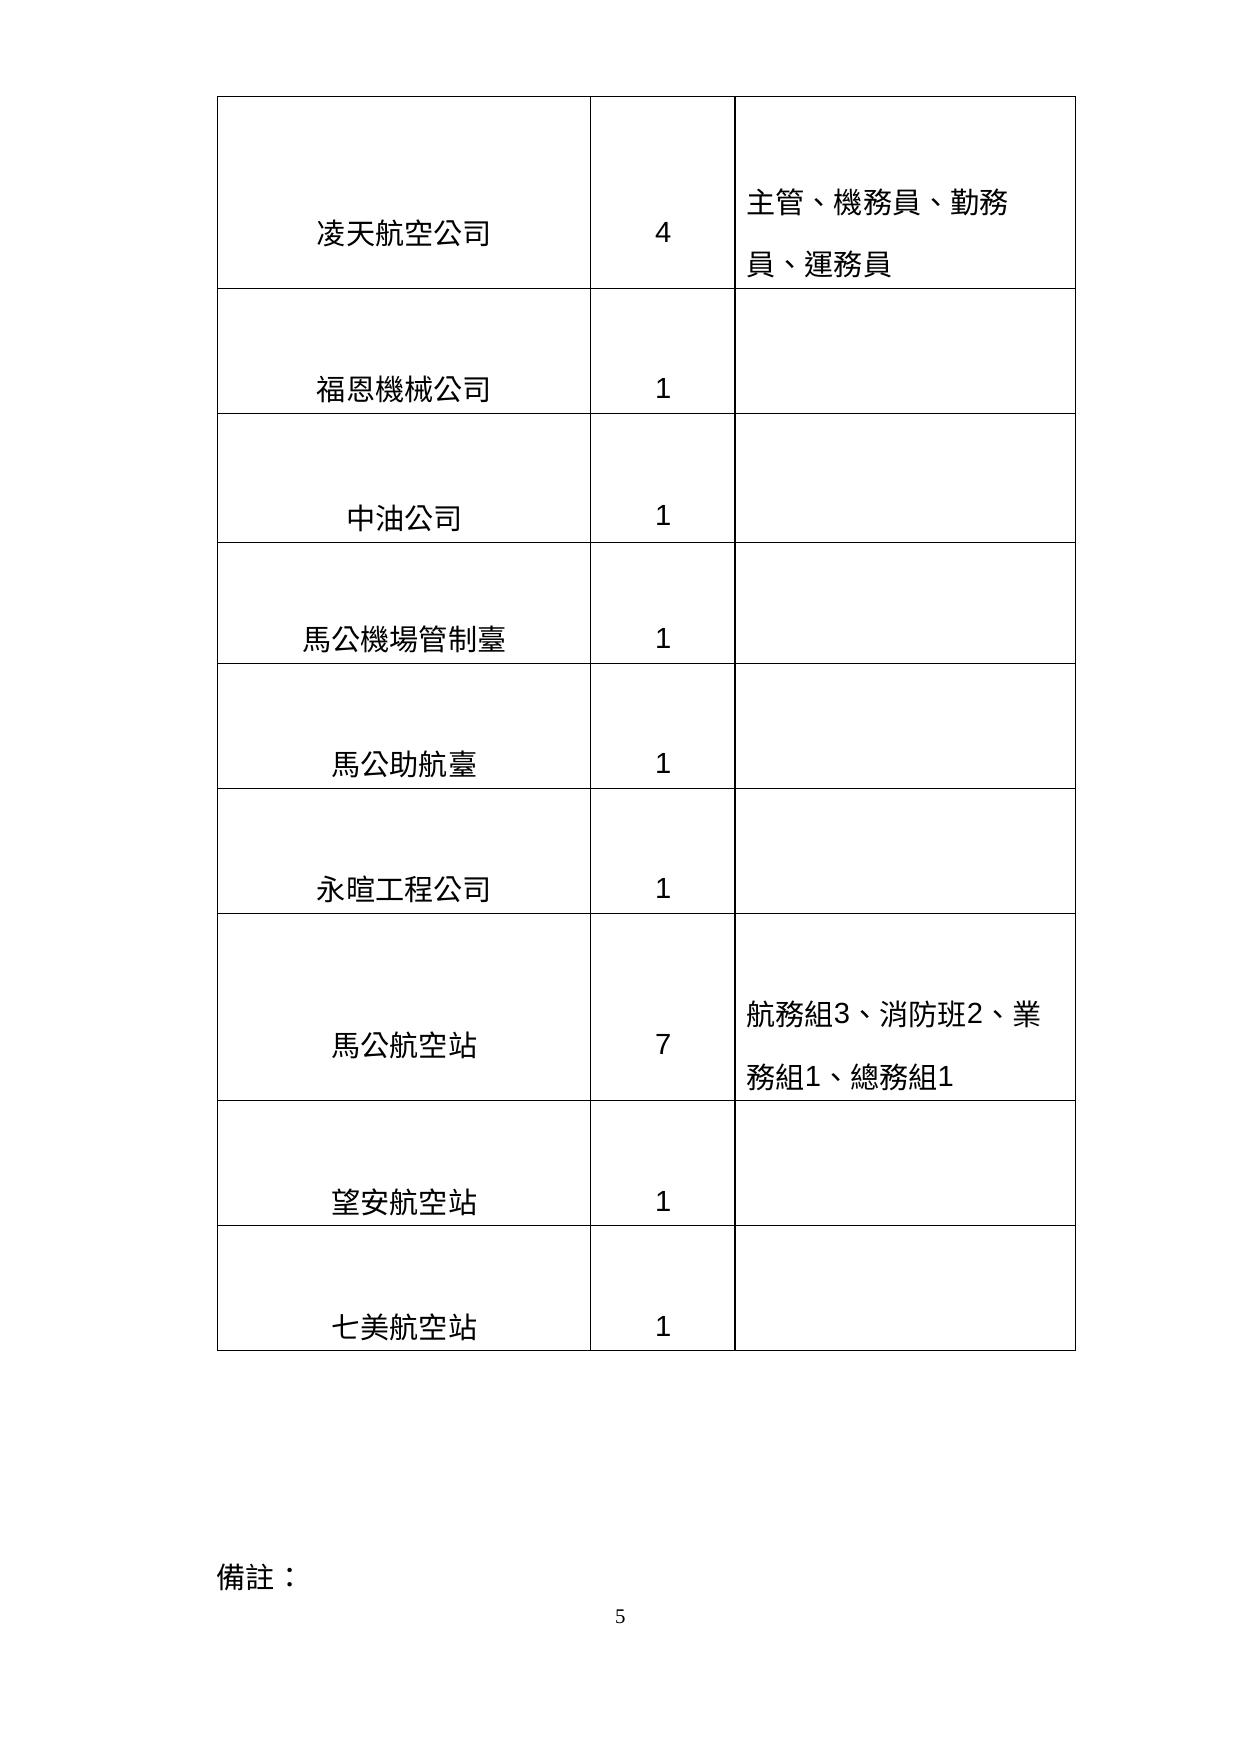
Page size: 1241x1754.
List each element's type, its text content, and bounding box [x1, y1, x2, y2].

table_cell 馬公機場管制臺 [218, 543, 590, 663]
table_cell [736, 289, 1075, 413]
text 備註： [216, 1534, 1053, 1596]
table_cell 永暄工程公司 [218, 789, 590, 913]
table_cell 福恩機械公司 [218, 289, 590, 413]
table_cell 1 [591, 664, 734, 788]
table_cell [736, 789, 1075, 913]
table_cell 主管、機務員、勤務員、運務員 [736, 97, 1075, 288]
table_cell [736, 1101, 1075, 1225]
table_cell 馬公航空站 [218, 914, 590, 1100]
table_cell 1 [591, 1226, 734, 1350]
table_cell 7 [591, 914, 734, 1100]
table_cell [736, 414, 1075, 542]
table_cell 4 [591, 97, 734, 288]
table_cell 1 [591, 289, 734, 413]
table_cell 凌天航空公司 [218, 97, 590, 288]
table_cell 航務組3、消防班2、業務組1、總務組1 [736, 914, 1075, 1100]
table_cell 中油公司 [218, 414, 590, 542]
table_cell 1 [591, 789, 734, 913]
table_cell [736, 1226, 1075, 1350]
table_cell [736, 543, 1075, 663]
table_cell 1 [591, 414, 734, 542]
table_cell 望安航空站 [218, 1101, 590, 1225]
table_cell 七美航空站 [218, 1226, 590, 1350]
table_cell 1 [591, 543, 734, 663]
table_cell 馬公助航臺 [218, 664, 590, 788]
table_cell [736, 664, 1075, 788]
table_cell 1 [591, 1101, 734, 1225]
